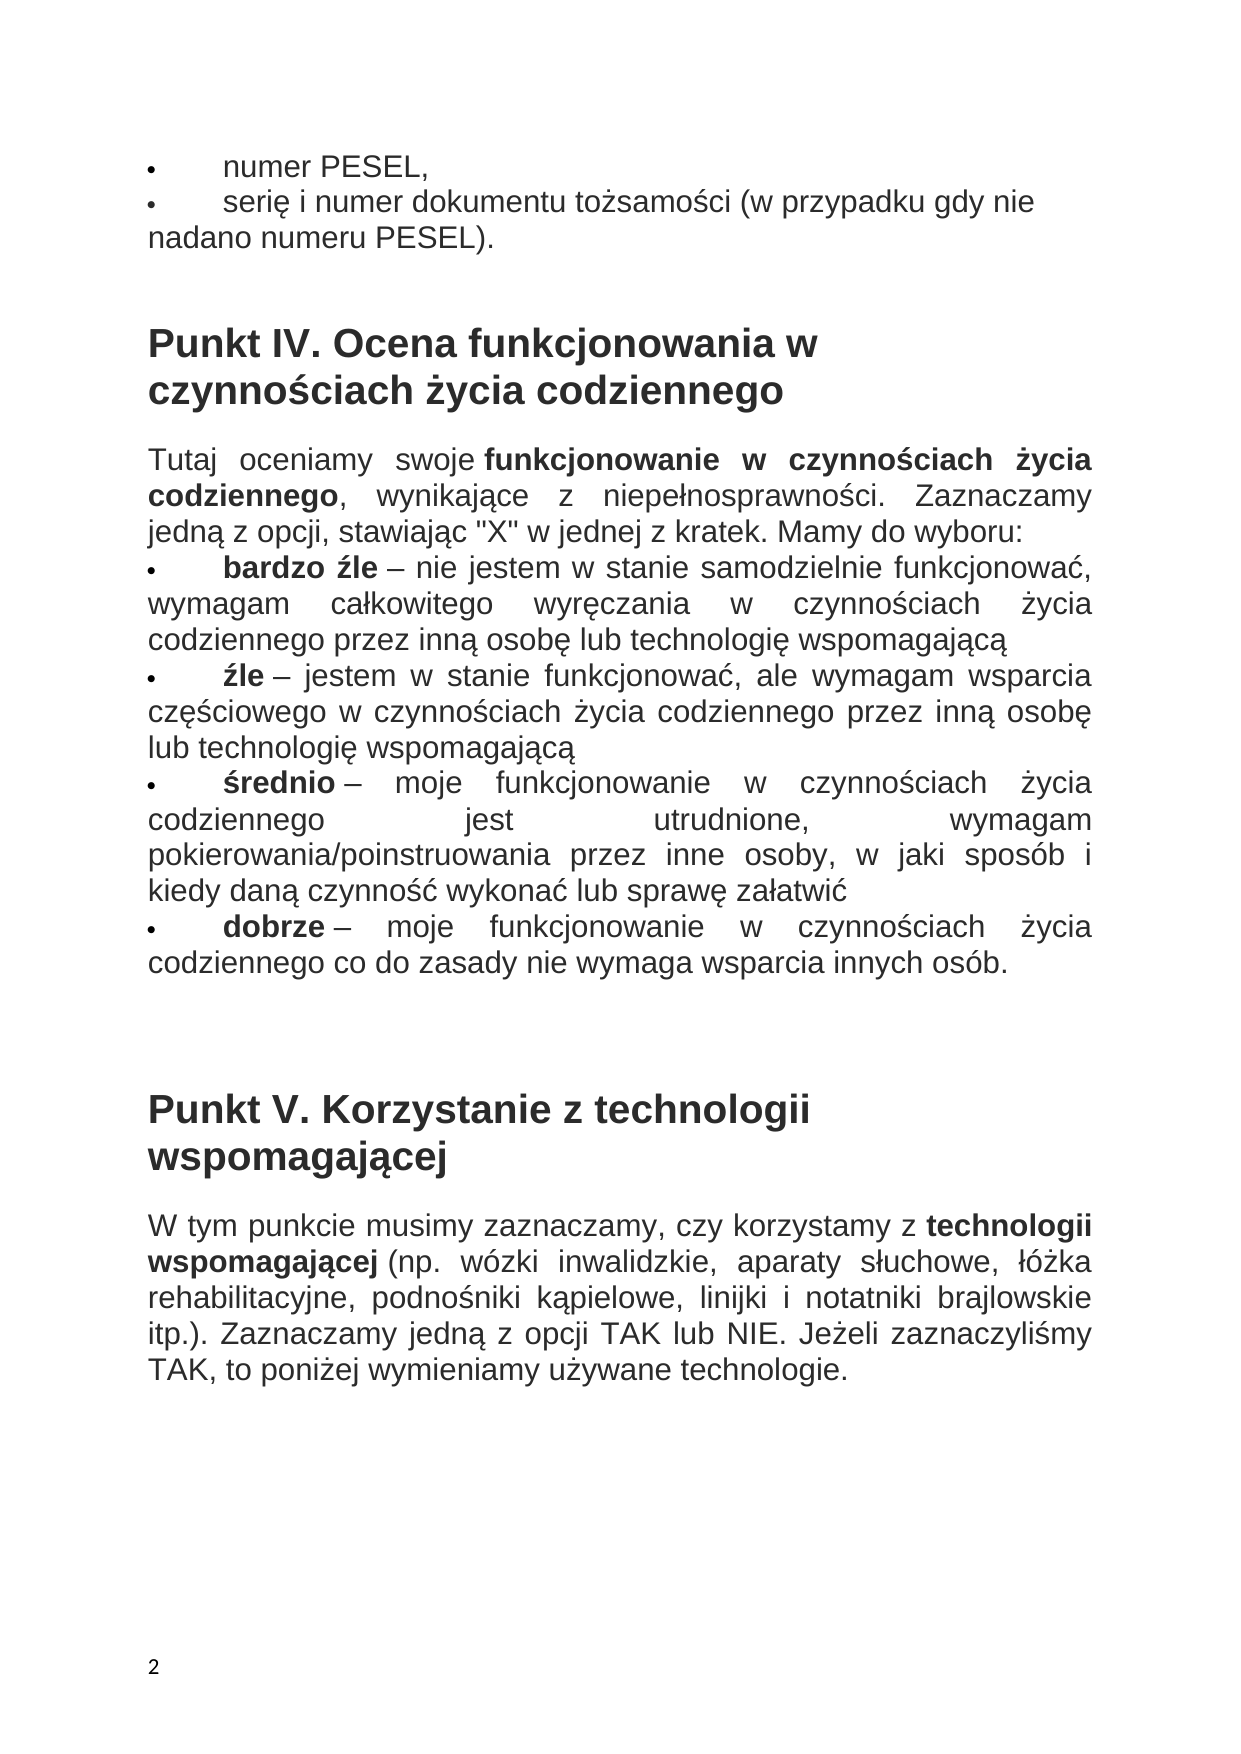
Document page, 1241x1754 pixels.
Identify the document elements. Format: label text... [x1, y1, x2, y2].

subtitle Punkt V. Korzystanie z technologii wspomagającej [148, 1085, 1093, 1179]
list serię i numer dokumentu tożsamości (w przypadku gdy nie nadano numeru PESEL). [148, 183, 1093, 255]
list źle – jestem w stanie funkcjonować, ale wymagam wsparcia częściowego w czynnościach życia codziennego przez inną osobę lub technologię wspomagającą [148, 657, 1093, 764]
text Tutaj oceniamy swoje funkcjonowanie w czynnościach życia codziennego, wynikające z niepełnosprawności. Zaznaczamy jedną z opcji, stawiając "X" w jednej z kratek. Mamy do wyboru: [148, 441, 1093, 549]
list średnio – moje funkcjonowanie w czynnościach życia codziennego jest utrudnione, wymagam pokierowania/poinstruowania przez inne osoby, w jaki sposób i kiedy daną czynność wykonać lub sprawę załatwić [148, 764, 1093, 908]
list dobrze – moje funkcjonowanie w czynnościach życia codziennego co do zasady nie wymaga wsparcia innych osób. [148, 908, 1093, 980]
list numer PESEL, [148, 148, 1093, 183]
list bardzo źle – nie jestem w stanie samodzielnie funkcjonować, wymagam całkowitego wyręczania w czynnościach życia codziennego przez inną osobę lub technologię wspomagającą [148, 549, 1093, 657]
subtitle Punkt IV. Ocena funkcjonowania w czynnościach życia codziennego [148, 319, 1093, 413]
text W tym punkcie musimy zaznaczamy, czy korzystamy z technologii wspomagającej (np. wózki inwalidzkie, aparaty słuchowe, łóżka rehabilitacyjne, podnośniki kąpielowe, linijki i notatniki brajlowskie itp.). Zaznaczamy jedną z opcji TAK lub NIE. Jeżeli zaznaczyliśmy TAK, to poniżej wymieniamy używane technologie. [148, 1207, 1093, 1387]
